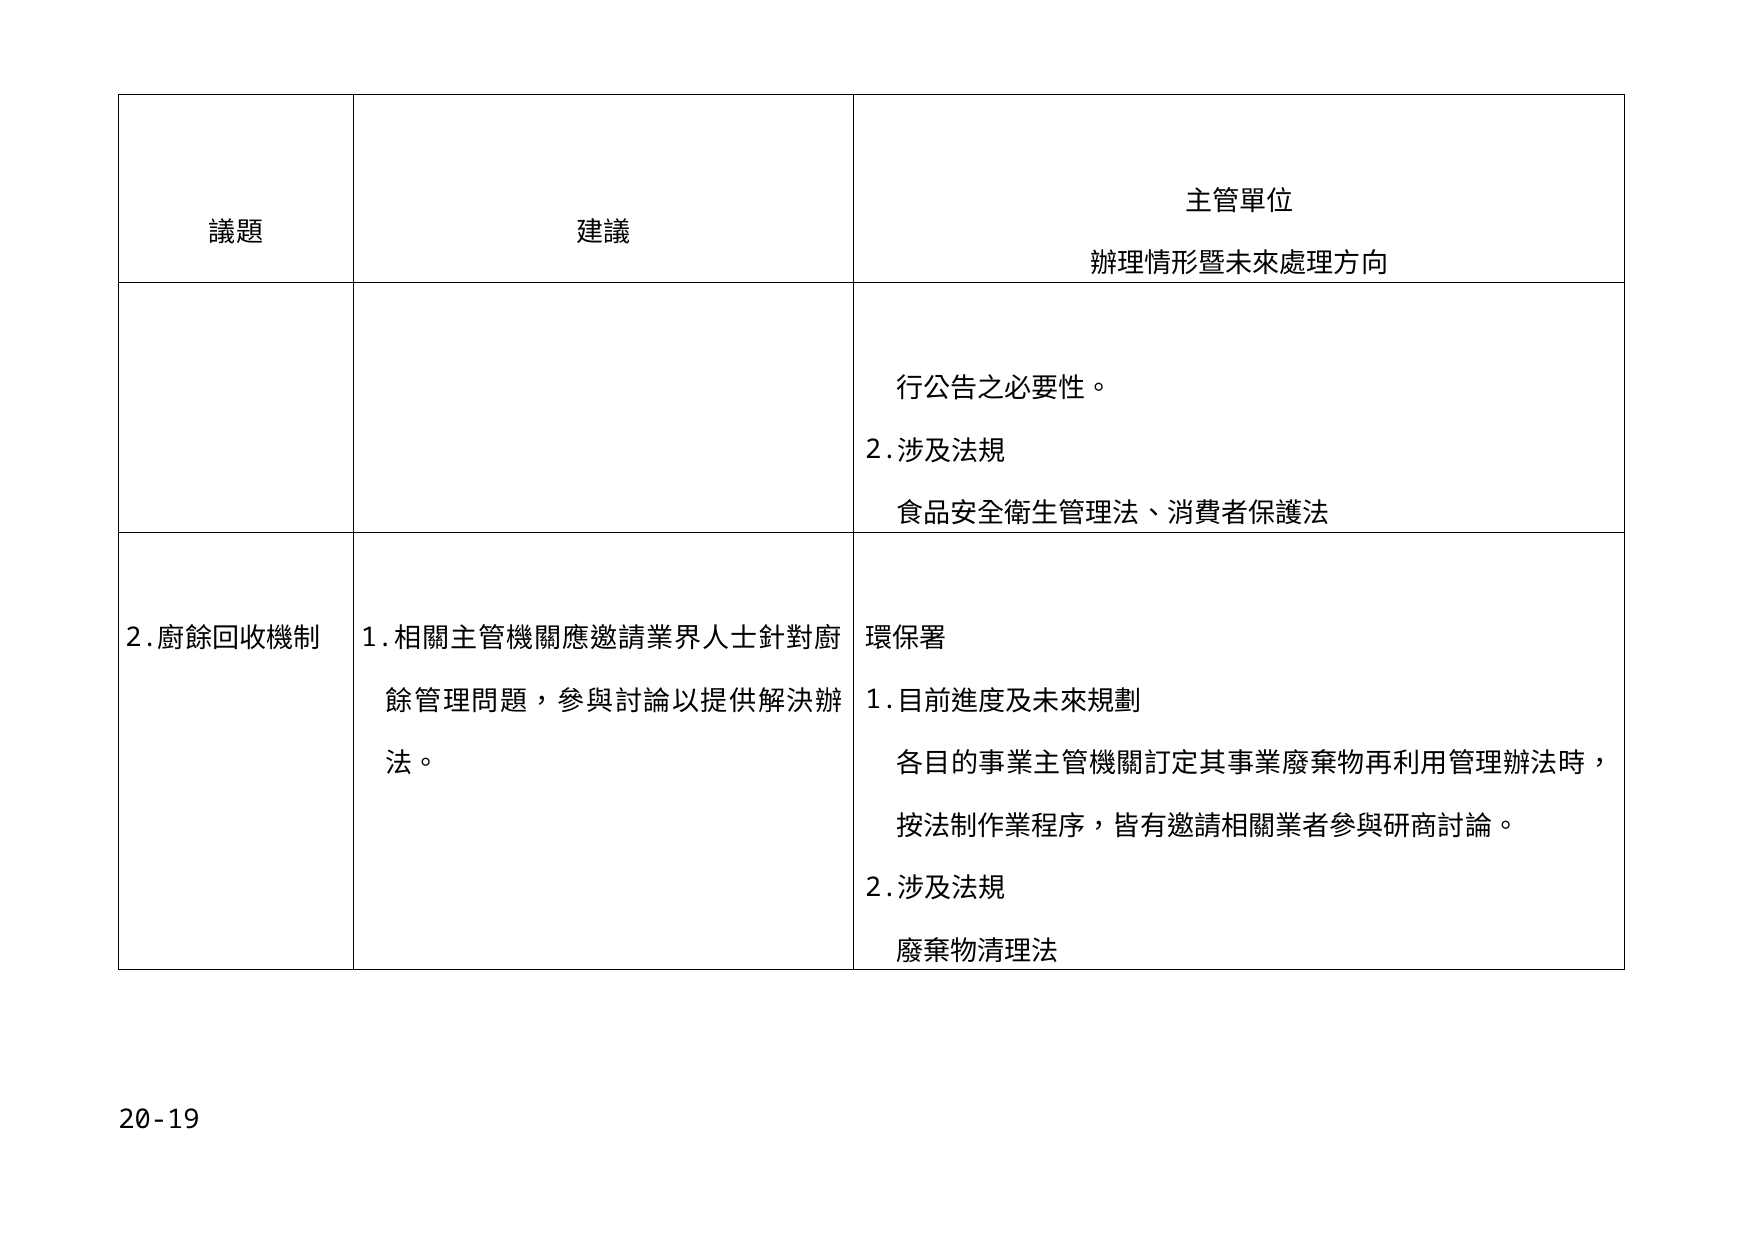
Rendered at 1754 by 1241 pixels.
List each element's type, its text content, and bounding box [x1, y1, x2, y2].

table_cell 2.廚餘回收機制 [119, 533, 353, 969]
table_cell [354, 283, 853, 532]
table_cell 行公告之必要性。 2.涉及法規 食品安全衛生管理法、消費者保護法 [854, 283, 1624, 532]
table_cell [119, 283, 353, 532]
table_header 建議 [354, 95, 853, 282]
table_cell 1.相關主管機關應邀請業界人士針對廚餘管理問題，參與討論以提供解決辦法。 [354, 533, 853, 969]
table_cell 環保署 1.目前進度及未來規劃 各目的事業主管機關訂定其事業廢棄物再利用管理辦法時，按法制作業程序，皆有邀請相關業者參與研商討論。 2.涉及法規 廢棄物清理法 [854, 533, 1624, 969]
table_header 主管單位 辦理情形暨未來處理方向 [854, 95, 1624, 282]
table_header 議題 [119, 95, 353, 282]
